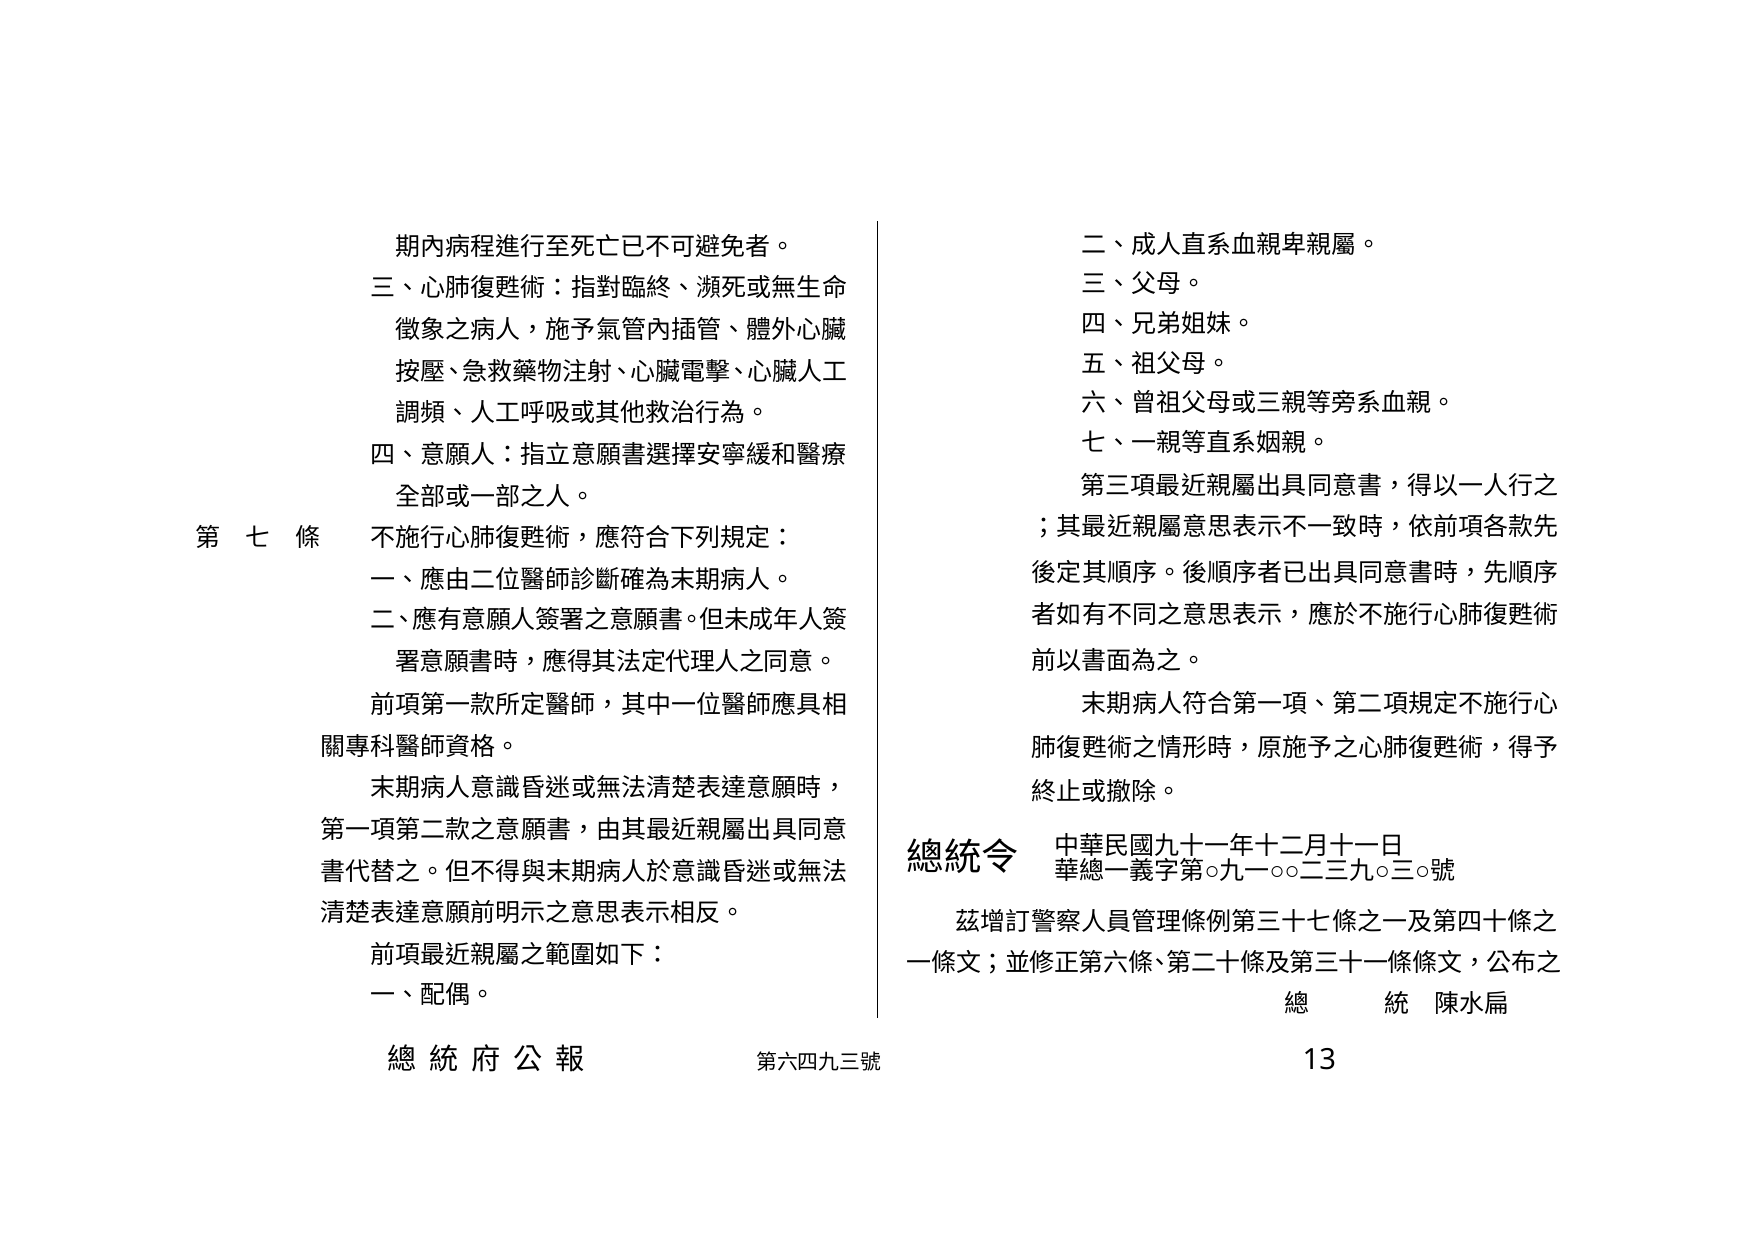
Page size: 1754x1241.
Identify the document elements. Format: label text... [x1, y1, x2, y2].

text 五、祖父母。 [1082, 340, 1559, 380]
text 前項第一款所定醫師，其中一位醫師應具相關專科醫師資格。 [320, 680, 847, 763]
text 三、心肺復甦術：指對臨終、瀕死或無生命徵象之病人，施予氣管內插管、體外心臟按壓、急救藥物注射、心臟電擊、心臟人工調頻、人工呼吸或其他救治行為。 [370, 263, 847, 430]
text 總 統 陳水扁 [907, 992, 1509, 1017]
text 期內病程進行至死亡已不可避免者。 [370, 222, 847, 263]
text 二、應有意願人簽署之意願書。但未成年人簽署意願書時，應得其法定代理人之同意。 [370, 597, 847, 680]
text 四、兄弟姐妹。 [1082, 301, 1559, 340]
text 三、父母。 [1082, 261, 1559, 301]
text 四、意願人：指立意願書選擇安寧緩和醫療全部或一部之人。 [370, 430, 847, 513]
text 第三項最近親屬出具同意書，得以一人行之；其最近親屬意思表示不一致時，依前項各款先後定其順序。後順序者已出具同意書時，先順序者如有不同之意思表示，應於不施行心肺復甦術前以書面為之。 [1032, 459, 1559, 678]
text 七、一親等直系姻親。 [1082, 419, 1559, 459]
text 末期病人符合第一項、第二項規定不施行心肺復甦術之情形時，原施予之心肺復甦術，得予終止或撤除。 [1032, 678, 1559, 809]
text 第 七 條 不施行心肺復甦術，應符合下列規定： [195, 513, 847, 555]
text 一、應由二位醫師診斷確為末期病人。 [370, 555, 847, 597]
text 六、曾祖父母或三親等旁系血親。 [1082, 380, 1559, 419]
table_header 中華民國九十一年十二月十一日 華總一義字第○九一○○二三九○三○號 [1051, 834, 1564, 897]
text 末期病人意識昏迷或無法清楚表達意願時，第一項第二款之意願書，由其最近親屬出具同意書代替之。但不得與末期病人於意識昏迷或無法清楚表達意願前明示之意思表示相反。 [320, 763, 847, 930]
text 一、配偶。 [370, 972, 847, 1011]
table_header 總統令 [904, 834, 1051, 897]
text 二、成人直系血親卑親屬。 [1082, 222, 1559, 261]
text 前項最近親屬之範圍如下： [320, 930, 847, 972]
text 茲增訂警察人員管理條例第三十七條之一及第四十條之一條文；並修正第六條、第二十條及第三十一條條文，公布之。 [907, 897, 1559, 980]
